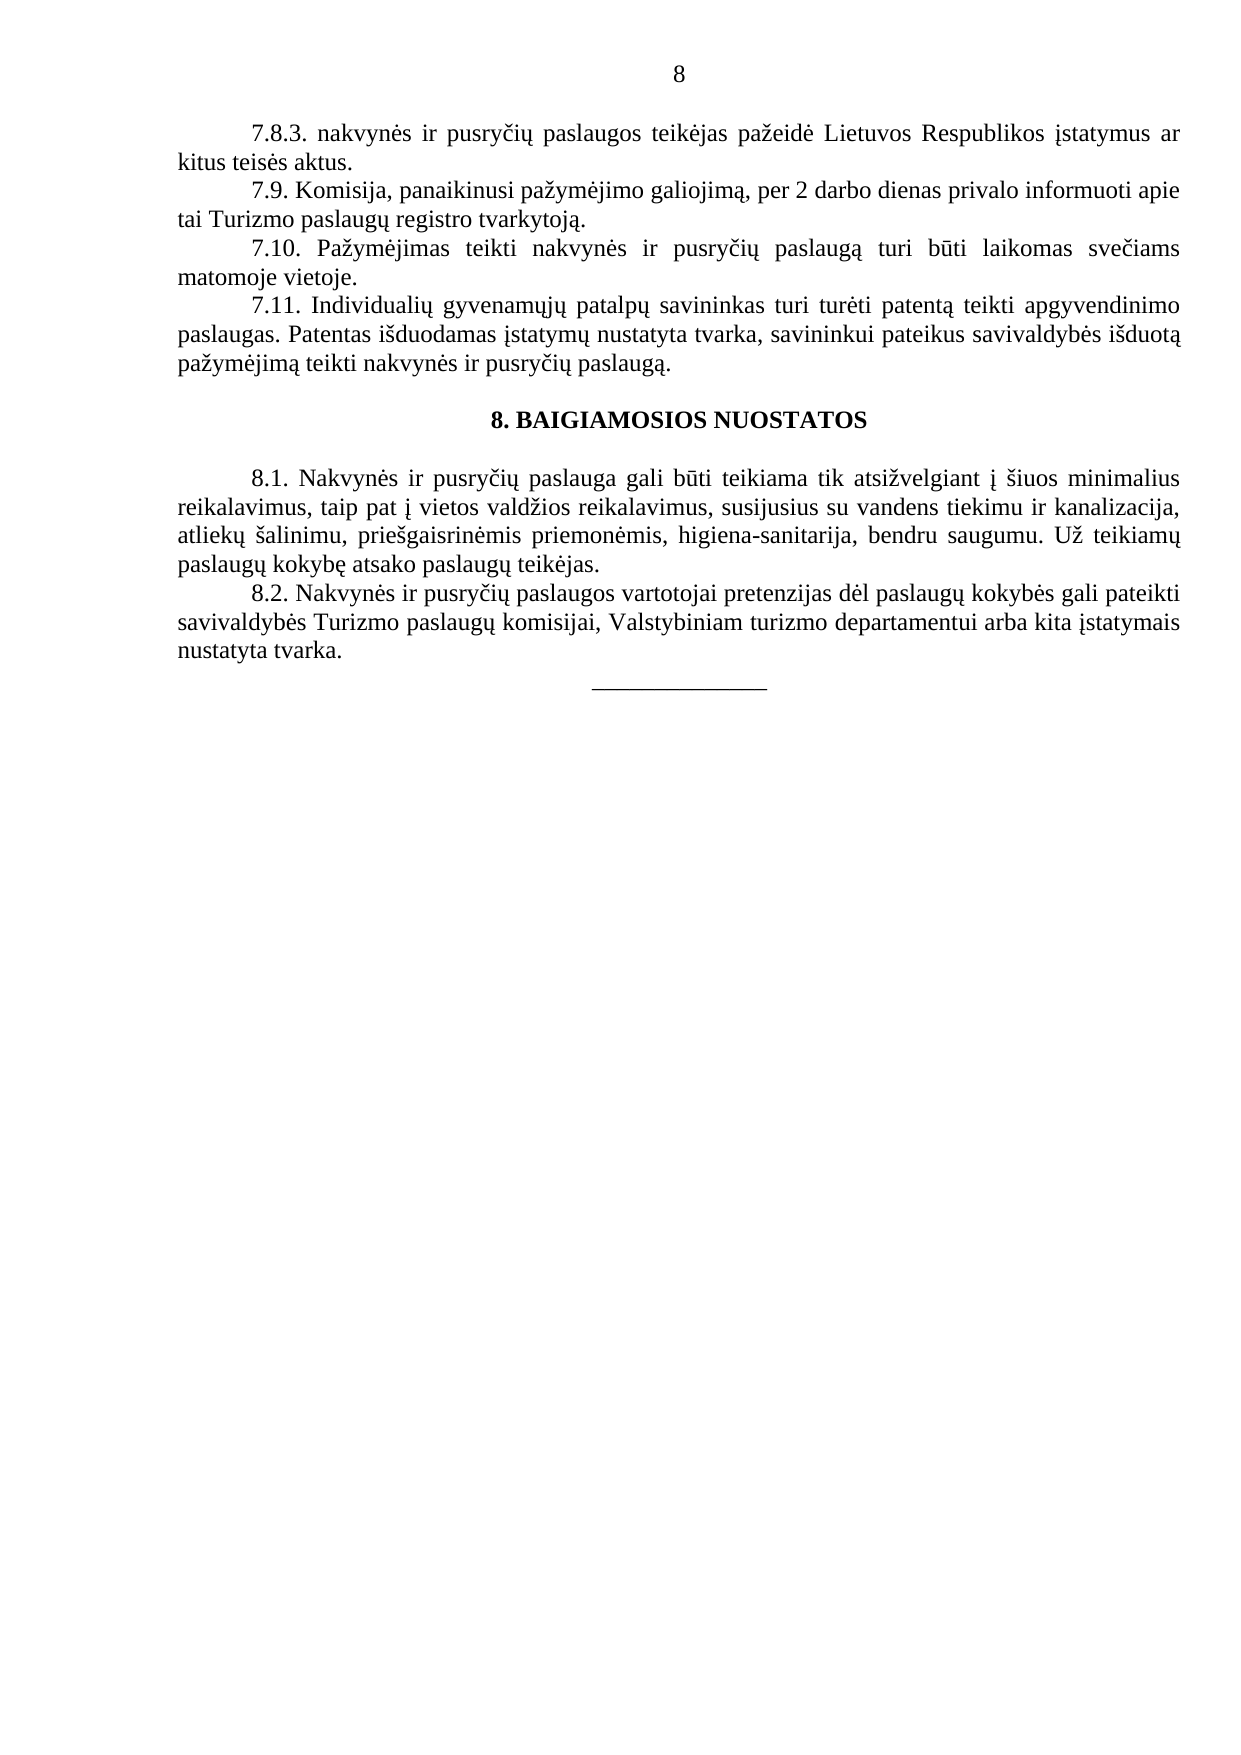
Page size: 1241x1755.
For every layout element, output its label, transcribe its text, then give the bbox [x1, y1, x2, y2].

text 8. BaigiamOSIOS nuostatOS [177, 406, 1181, 434]
text 7.9. Komisija, panaikinusi pažymėjimo galiojimą, per 2 darbo dienas privalo informuoti apie tai Turizmo paslaugų registro tvarkytoją. [177, 176, 1181, 233]
text 7.10. Pažymėjimas teikti nakvynės ir pusryčių paslaugą turi būti laikomas svečiams matomoje vietoje. [177, 233, 1181, 291]
text 7.8.3. nakvynės ir pusryčių paslaugos teikėjas pažeidė Lietuvos Respublikos įstatymus ar kitus teisės aktus. [177, 118, 1181, 176]
text 7.11. Individualių gyvenamųjų patalpų savininkas turi turėti patentą teikti apgyvendinimo paslaugas. Patentas išduodamas įstatymų nustatyta tvarka, savininkui pateikus savivaldybės išduotą pažymėjimą teikti nakvynės ir pusryčių paslaugą. [177, 291, 1181, 377]
text 8.2. Nakvynės ir pusryčių paslaugos vartotojai pretenzijas dėl paslaugų kokybės gali pateikti savivaldybės Turizmo paslaugų komisijai, Valstybiniam turizmo departamentui arba kita įstatymais nustatyta tvarka. [177, 578, 1181, 664]
text ______________ [177, 664, 1181, 693]
text 8.1. Nakvynės ir pusryčių paslauga gali būti teikiama tik atsižvelgiant į šiuos minimalius reikalavimus, taip pat į vietos valdžios reikalavimus, susijusius su vandens tiekimu ir kanalizacija, atliekų šalinimu, priešgaisrinėmis priemonėmis, higiena-sanitarija, bendru saugumu. Už teikiamų paslaugų kokybę atsako paslaugų teikėjas. [177, 463, 1181, 578]
